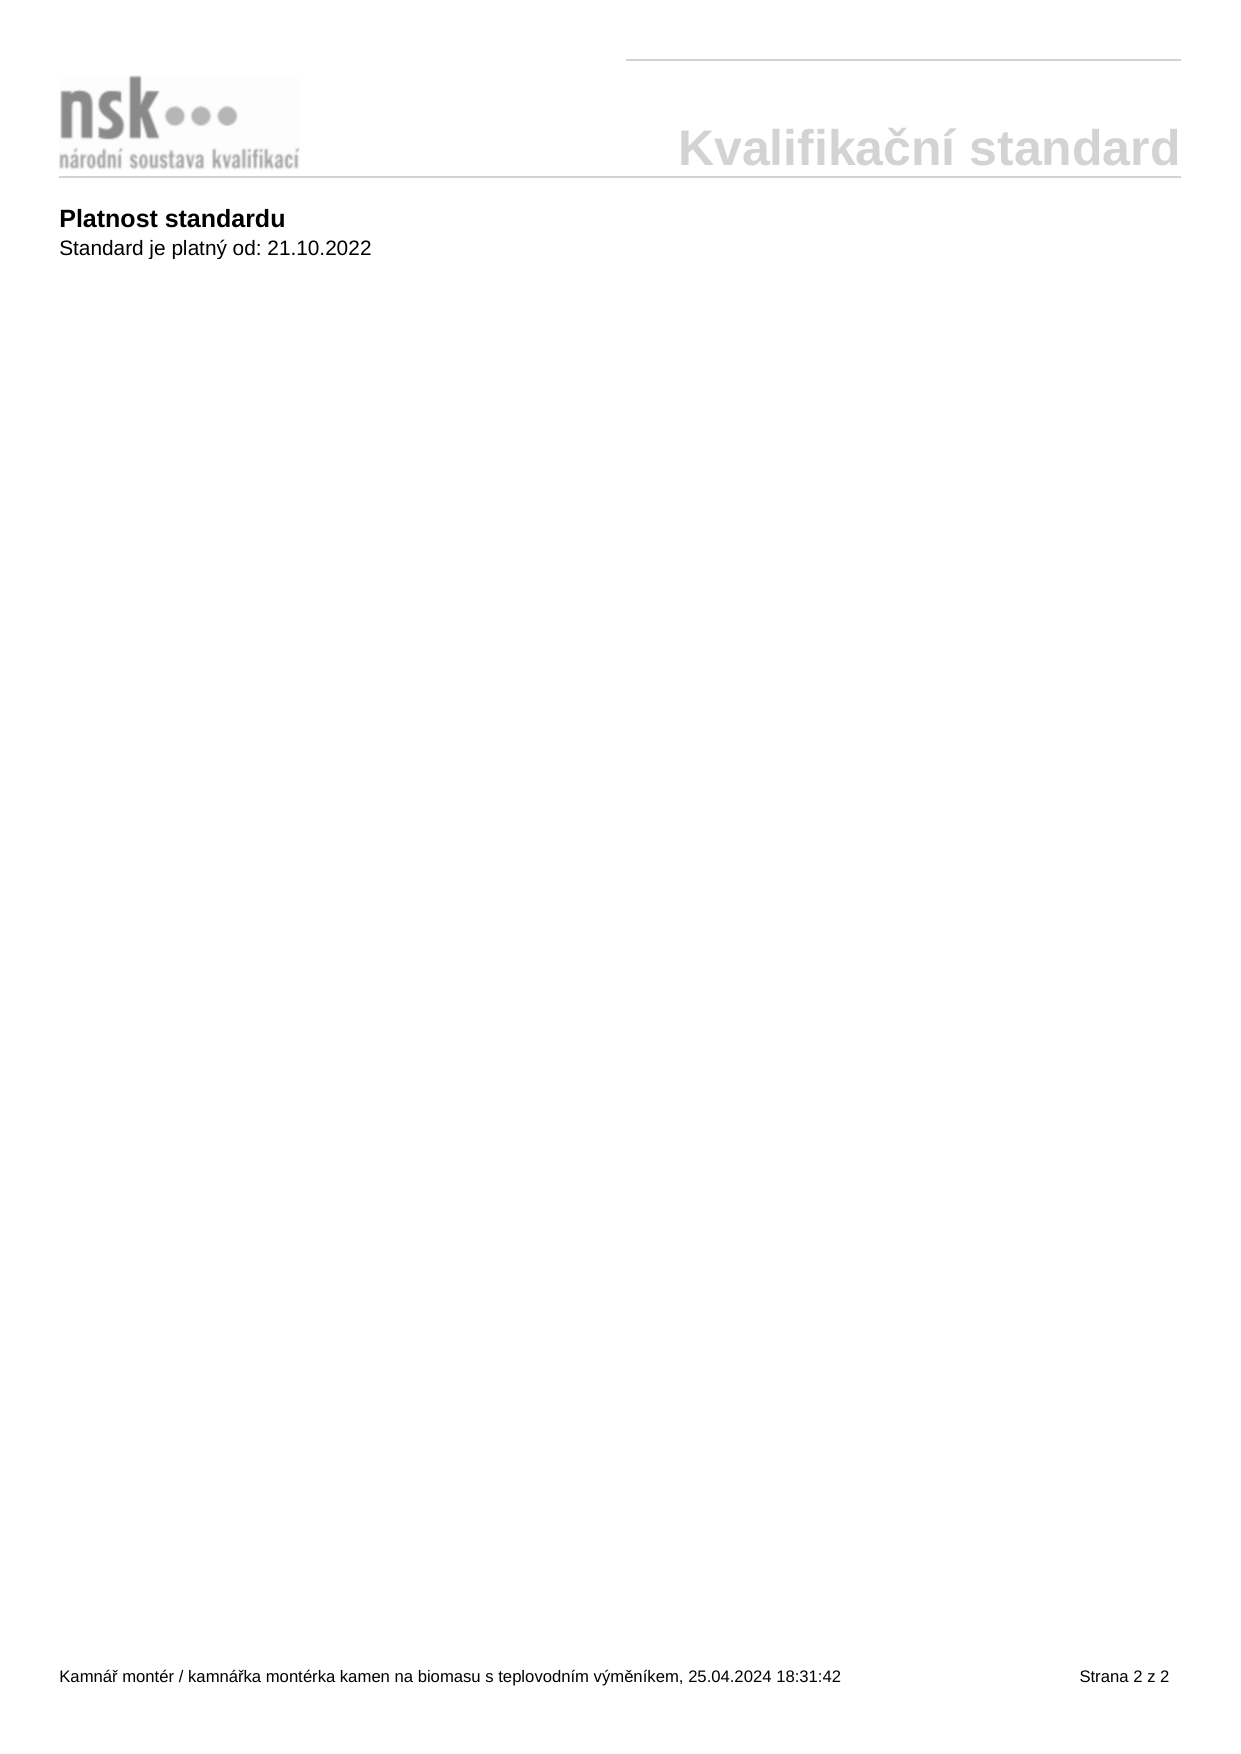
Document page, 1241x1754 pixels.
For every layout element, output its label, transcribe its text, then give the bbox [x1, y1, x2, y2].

table_cell [620, 1409, 626, 1658]
table_cell [620, 1159, 626, 1409]
table_cell [1169, 859, 1181, 1159]
table_cell [1093, 194, 1169, 200]
table_cell Strana 2 z 2 [862, 1658, 1169, 1694]
table_cell [484, 259, 620, 559]
table_cell [59, 259, 483, 559]
table_cell [620, 259, 626, 559]
table_cell [484, 171, 620, 176]
table_cell [484, 1159, 620, 1409]
table_cell [862, 559, 1093, 859]
table_cell [1093, 1409, 1169, 1658]
table_cell [620, 859, 626, 1159]
table_cell Standard je platný od: 21.10.2022 [59, 236, 1181, 259]
table_cell [626, 1159, 862, 1409]
table_cell [862, 859, 1093, 1159]
table_cell [1169, 1658, 1181, 1694]
table_cell [484, 559, 620, 859]
table_cell [59, 1159, 483, 1409]
table_cell [862, 259, 1093, 559]
table_cell [626, 559, 862, 859]
table_cell [1169, 1159, 1181, 1409]
table_cell [59, 1409, 483, 1658]
table_cell [620, 559, 626, 859]
table_cell [1169, 194, 1181, 200]
table_cell [1093, 259, 1169, 559]
table_cell [484, 1409, 620, 1658]
table_cell [59, 859, 483, 1159]
table_cell [862, 194, 1093, 200]
table_cell [862, 1409, 1093, 1658]
table_cell [1169, 559, 1181, 859]
table_cell [484, 194, 620, 200]
table_cell Kvalifikační standard [626, 61, 1181, 176]
table_cell [862, 1159, 1093, 1409]
table_cell [626, 1409, 862, 1658]
table_cell [484, 859, 620, 1159]
table_cell [59, 178, 1181, 194]
table_cell [626, 194, 862, 200]
table_cell [621, 59, 626, 170]
table_cell [1093, 559, 1169, 859]
table_cell Platnost standardu [59, 200, 1181, 236]
table_cell [59, 171, 483, 176]
table_cell [1169, 259, 1181, 559]
table_cell [1093, 859, 1169, 1159]
table_cell [626, 259, 862, 559]
table_cell [59, 194, 483, 200]
table_cell [59, 559, 483, 859]
table_cell [1093, 1159, 1169, 1409]
table_cell [1169, 1409, 1181, 1658]
table_cell [626, 859, 862, 1159]
picture [58, 59, 621, 171]
table_cell Kamnář montér / kamnářka montérka kamen na biomasu s teplovodním výměníkem, 25.04.2024 18:31:42 [59, 1658, 862, 1694]
